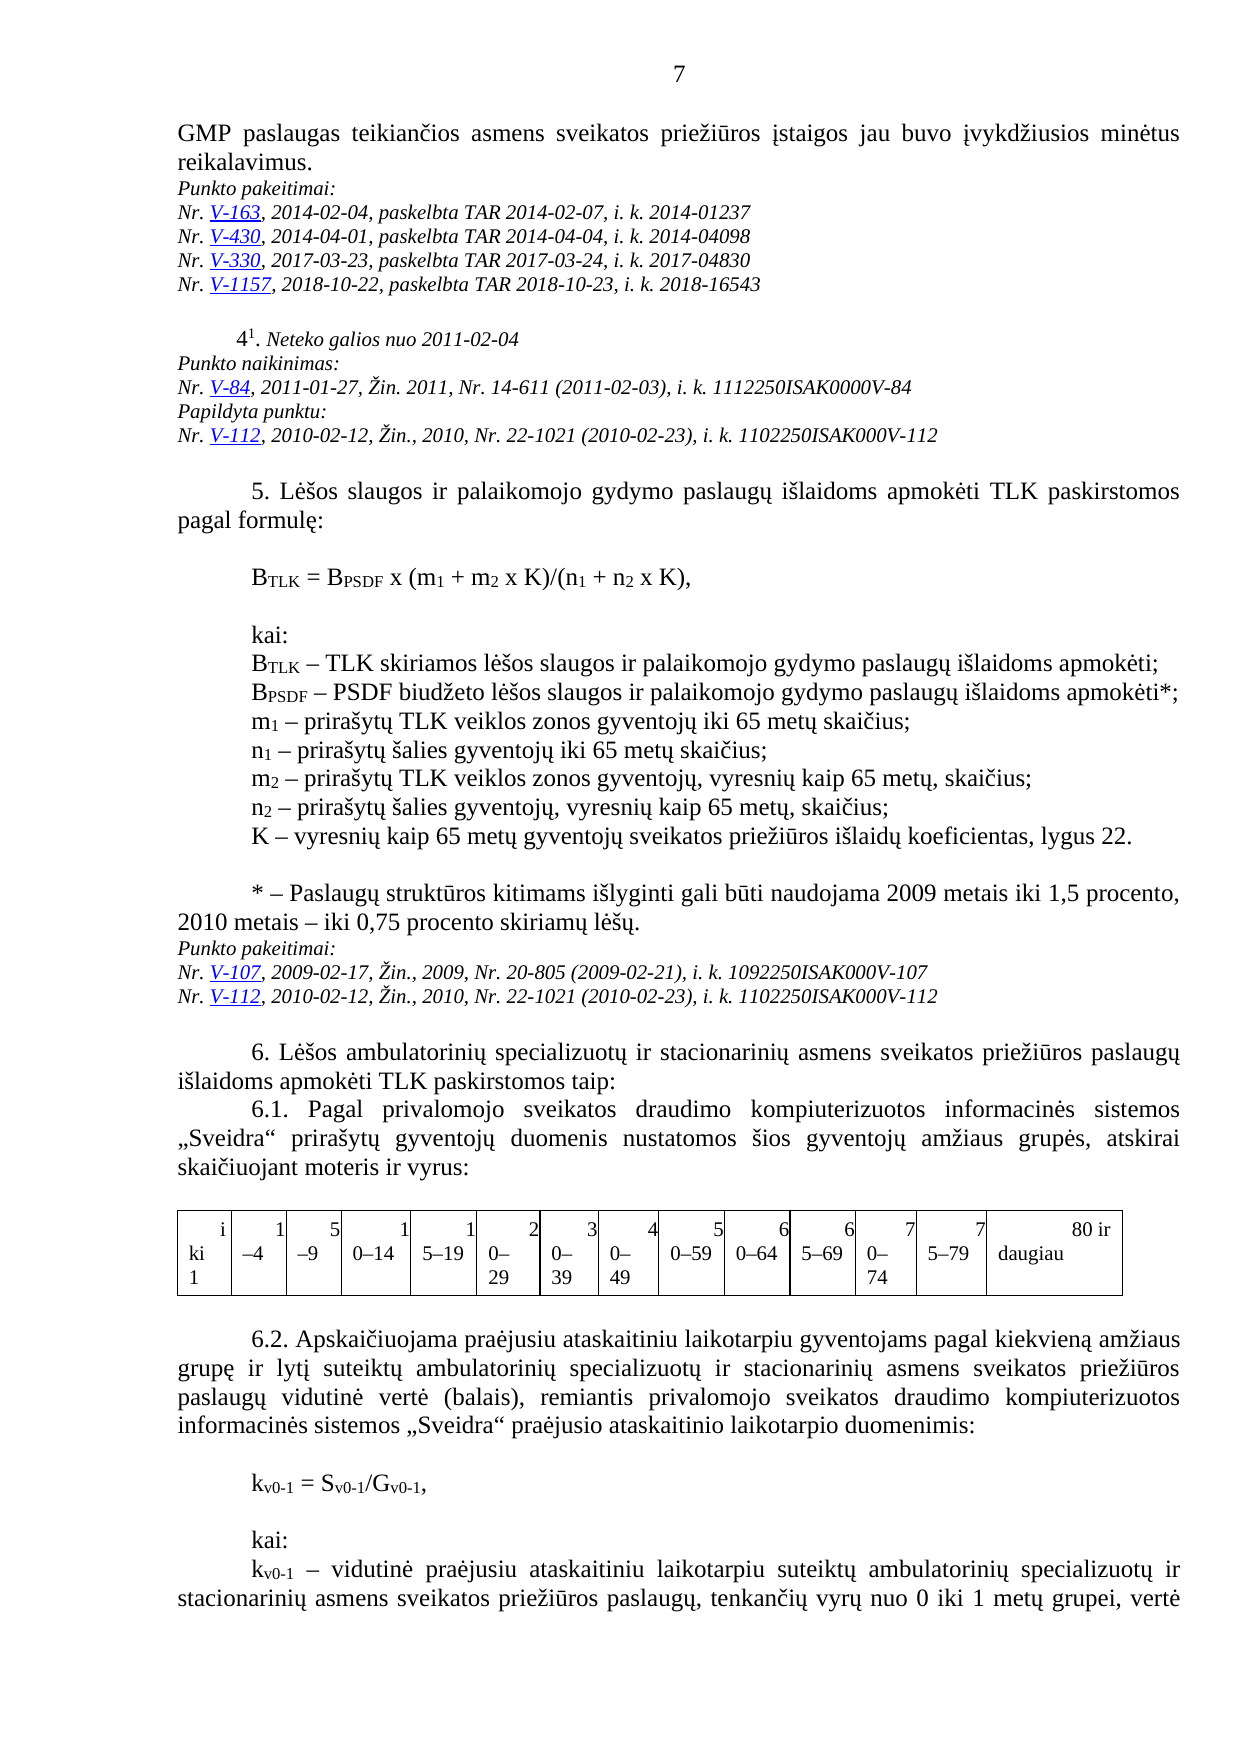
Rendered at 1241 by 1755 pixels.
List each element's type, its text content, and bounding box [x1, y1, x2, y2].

text Nr. V-1157, 2018-10-22, paskelbta TAR 2018-10-23, i. k. 2018-16543 [177, 272, 1181, 296]
text Punkto naikinimas: [177, 351, 1181, 375]
text BTLK – TLK skiriamos lėšos slaugos ir palaikomojo gydymo paslaugų išlaidoms apmokėti; [177, 648, 1181, 677]
text * – Paslaugų struktūros kitimams išlyginti gali būti naudojama 2009 metais iki 1,5 procento, 2010 metais – iki 0,75 procento skiriamų lėšų. [177, 878, 1181, 936]
text kai: [177, 620, 1181, 648]
text Nr. V-330, 2017-03-23, paskelbta TAR 2017-03-24, i. k. 2017-04830 [177, 248, 1181, 272]
text BTLK = BPSDF x (m1 + m2 x K)/(n1 + n2 x K), [177, 562, 1181, 591]
text Nr. V-84, 2011-01-27, Žin. 2011, Nr. 14-611 (2011-02-03), i. k. 1112250ISAK0000V-84 [177, 375, 1181, 399]
table_header 5–9 [287, 1211, 341, 1294]
table_header 10–14 [342, 1211, 410, 1294]
table_header 20–29 [477, 1211, 539, 1294]
text 5. Lėšos slaugos ir palaikomojo gydymo paslaugų išlaidoms apmokėti TLK paskirstomos pagal formulę: [177, 476, 1181, 533]
table_header 40–49 [599, 1211, 658, 1294]
text kv0-1 = Sv0-1/Gv0-1, [177, 1468, 1181, 1497]
text Nr. V-112, 2010-02-12, Žin., 2010, Nr. 22-1021 (2010-02-23), i. k. 1102250ISAK000V-112 [177, 423, 1181, 447]
text 6.2. Apskaičiuojama praėjusiu ataskaitiniu laikotarpiu gyventojams pagal kiekvieną amžiaus grupę ir lytį suteiktų ambulatorinių specializuotų ir stacionarinių asmens sveikatos priežiūros paslaugų vidutinė vertė (balais), remiantis privalomojo sveikatos draudimo kompiuterizuotos informacinės sistemos „Sveidra“ praėjusio ataskaitinio laikotarpio duomenimis: [177, 1324, 1181, 1439]
text Nr. V-163, 2014-02-04, paskelbta TAR 2014-02-07, i. k. 2014-01237 [177, 200, 1181, 224]
text K – vyresnių kaip 65 metų gyventojų sveikatos priežiūros išlaidų koeficientas, lygus 22. [177, 821, 1181, 850]
text GMP paslaugas teikiančios asmens sveikatos priežiūros įstaigos jau buvo įvykdžiusios minėtus reikalavimus. [177, 118, 1181, 176]
text Punkto pakeitimai: [177, 936, 1181, 960]
text Papildyta punktu: [177, 399, 1181, 423]
text kv0-1 – vidutinė praėjusiu ataskaitiniu laikotarpiu suteiktų ambulatorinių specializuotų ir stacionarinių asmens sveikatos priežiūros paslaugų, tenkančių vyrų nuo 0 iki 1 metų grupei, vertė [177, 1554, 1181, 1612]
text 6.1. Pagal privalomojo sveikatos draudimo kompiuterizuotos informacinės sistemos „Sveidra“ prirašytų gyventojų duomenis nustatomos šios gyventojų amžiaus grupės, atskirai skaičiuojant moteris ir vyrus: [177, 1094, 1181, 1181]
text Punkto pakeitimai: [177, 176, 1181, 200]
text 41. Neteko galios nuo 2011-02-04 [177, 325, 1181, 351]
table_header 80 ir daugiau [987, 1211, 1122, 1294]
text n2 – prirašytų šalies gyventojų, vyresnių kaip 65 metų, skaičius; [177, 792, 1181, 821]
text kai: [177, 1526, 1181, 1554]
text m1 – prirašytų TLK veiklos zonos gyventojų iki 65 metų skaičius; [177, 706, 1181, 735]
text n1 – prirašytų šalies gyventojų iki 65 metų skaičius; [177, 735, 1181, 763]
text Nr. V-112, 2010-02-12, Žin., 2010, Nr. 22-1021 (2010-02-23), i. k. 1102250ISAK000V-112 [177, 984, 1181, 1008]
text m2 – prirašytų TLK veiklos zonos gyventojų, vyresnių kaip 65 metų, skaičius; [177, 763, 1181, 792]
table_header 15–19 [411, 1211, 476, 1294]
table_header 75–79 [917, 1211, 986, 1294]
table_header 1–4 [232, 1211, 286, 1294]
table_header 60–64 [725, 1211, 789, 1294]
table_header iki 1 [178, 1211, 231, 1294]
table_header 65–69 [791, 1211, 855, 1294]
text 6. Lėšos ambulatorinių specializuotų ir stacionarinių asmens sveikatos priežiūros paslaugų išlaidoms apmokėti TLK paskirstomos taip: [177, 1037, 1181, 1094]
table_header 70–74 [856, 1211, 916, 1294]
table_header 30–39 [541, 1211, 598, 1294]
table_header 50–59 [659, 1211, 724, 1294]
text Nr. V-107, 2009-02-17, Žin., 2009, Nr. 20-805 (2009-02-21), i. k. 1092250ISAK000V-107 [177, 960, 1181, 984]
text BPSDF – PSDF biudžeto lėšos slaugos ir palaikomojo gydymo paslaugų išlaidoms apmokėti*; [177, 677, 1181, 706]
text Nr. V-430, 2014-04-01, paskelbta TAR 2014-04-04, i. k. 2014-04098 [177, 224, 1181, 248]
